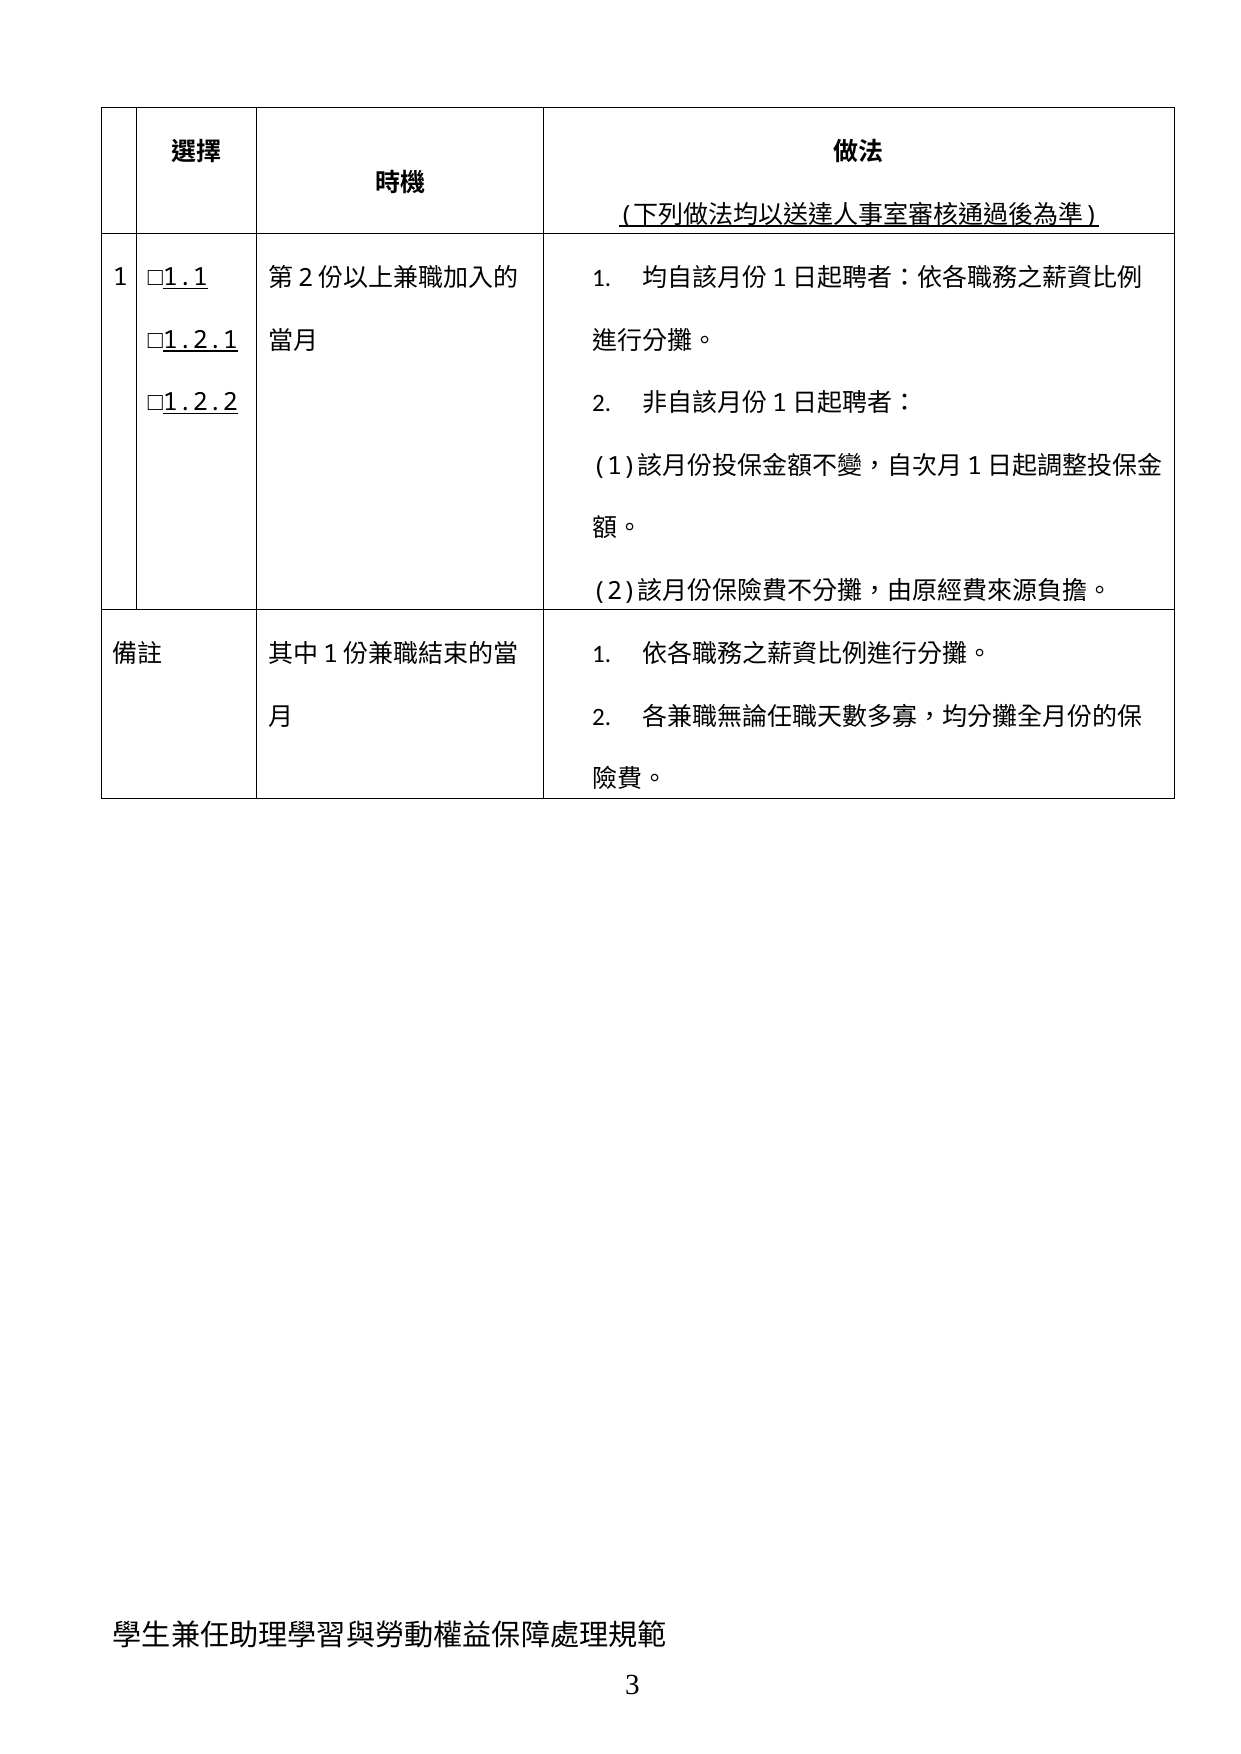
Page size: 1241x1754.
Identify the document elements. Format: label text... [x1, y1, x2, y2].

table_cell 均自該月份1日起聘者：依各職務之薪資比例進行分攤。 非自該月份1日起聘者： (1)該月份投保金額不變，自次月1日起調整投保金額。 (2)該月份保險費不分攤，由原經費來源負擔。 [544, 234, 1174, 609]
table_cell 依各職務之薪資比例進行分攤。 各兼職無論任職天數多寡，均分攤全月份的保險費。 [544, 610, 1174, 798]
table_header 時機 [257, 108, 543, 233]
table_cell 其中1份兼職結束的當月 [257, 610, 543, 798]
table_header 選擇 [137, 108, 256, 233]
table_header 做法 (下列做法均以送達人事室審核通過後為準) [544, 108, 1174, 233]
table_cell 備註 [102, 610, 256, 798]
table_cell 1 [102, 234, 136, 609]
table_cell □1.1 □1.2.1 □1.2.2 [137, 234, 256, 609]
table_header [102, 108, 136, 233]
table_cell 第2份以上兼職加入的當月 [257, 234, 543, 609]
